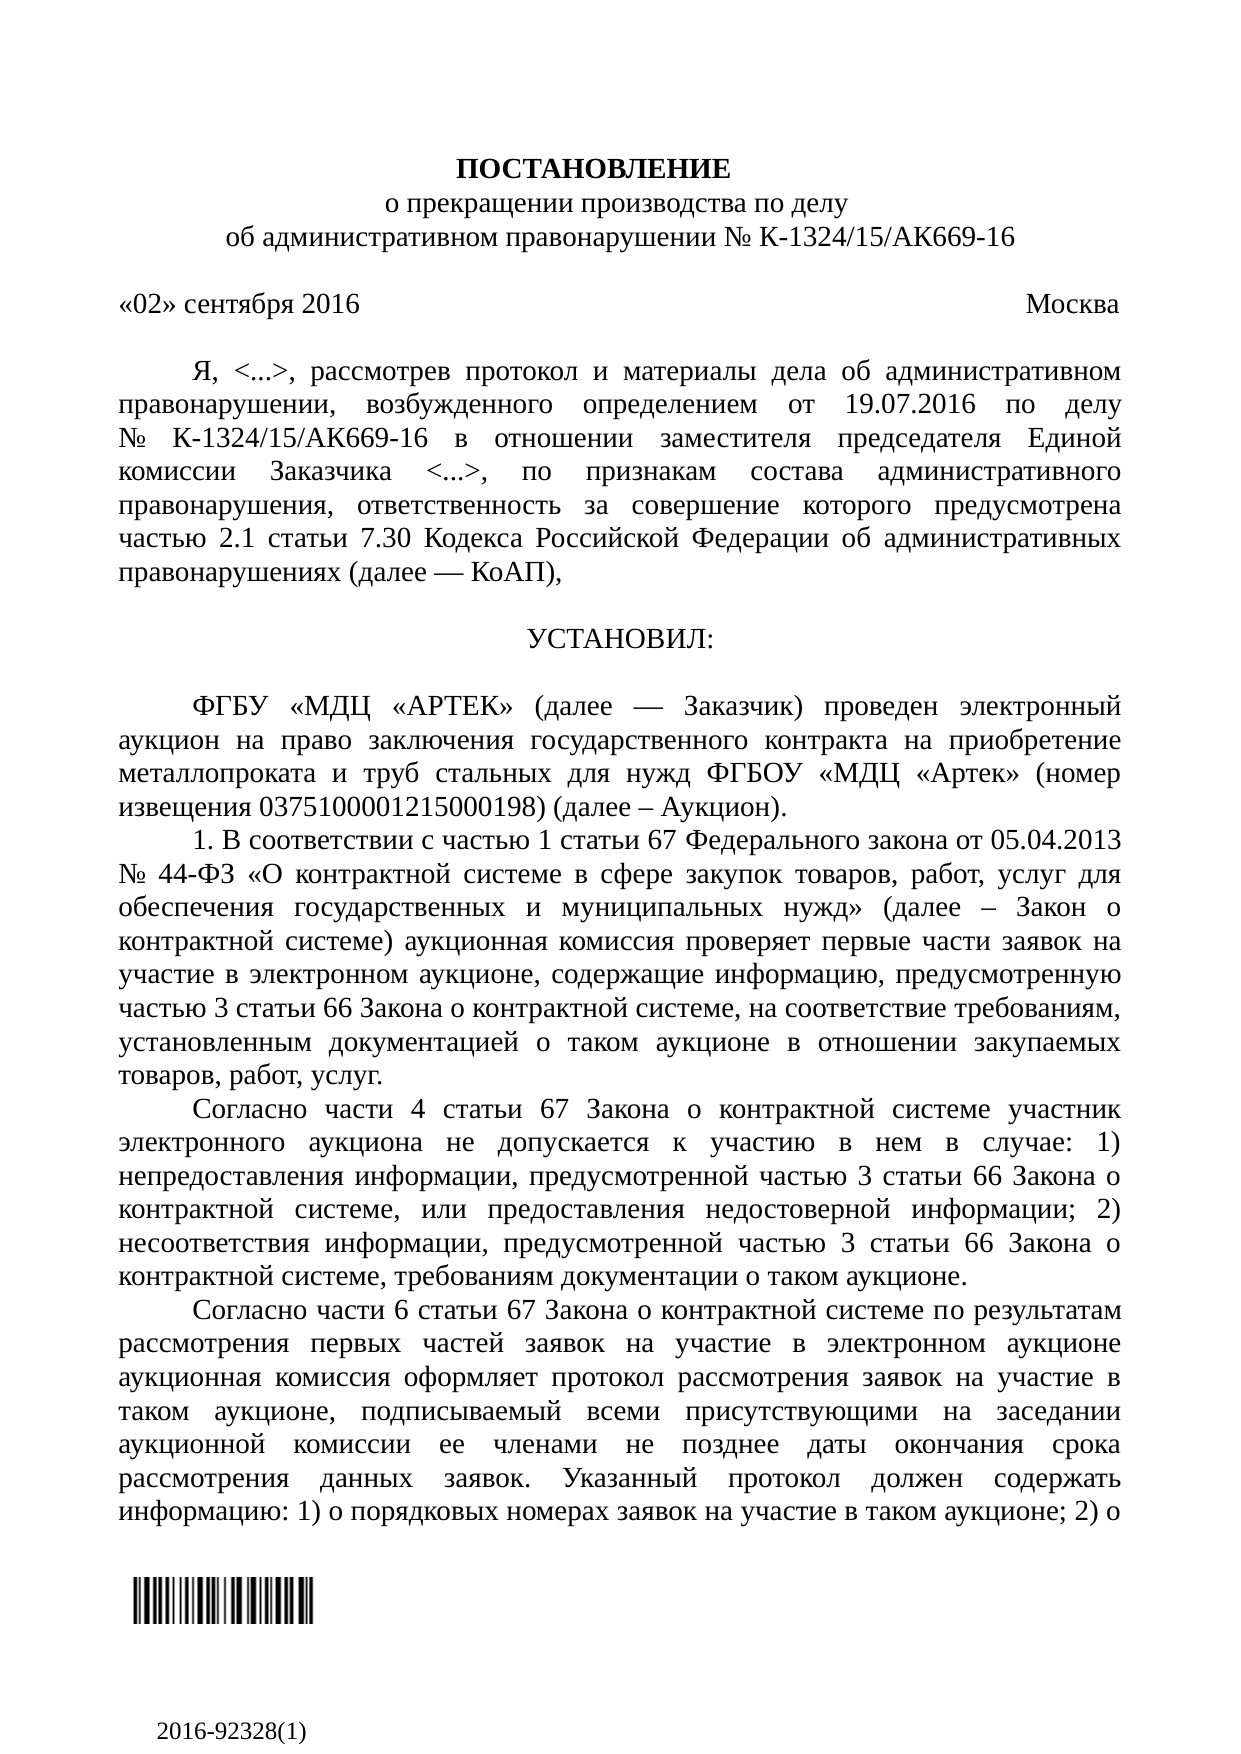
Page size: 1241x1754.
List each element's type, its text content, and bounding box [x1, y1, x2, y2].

text Я, <...>, рассмотрев протокол и материалы дела об административном правонарушении, возбужденного определением от 19.07.2016 по делу № К-1324/15/АК669-16 в отношении заместителя председателя Единой комиссии Заказчика <...>, по признакам состава административного правонарушения, ответственность за совершение которого предусмотрена частью 2.1 статьи 7.30 Кодекса Российской Федерации об административных правонарушениях (далее — КоАП), [118, 353, 1122, 588]
text 1. В соответствии с частью 1 статьи 67 Федерального закона от 05.04.2013 № 44-ФЗ «О контрактной системе в сфере закупок товаров, работ, услуг для обеспечения государственных и муниципальных нужд» (далее – Закон о контрактной системе) аукционная комиссия проверяет первые части заявок на участие в электронном аукционе, содержащие информацию, предусмотренную частью 3 статьи 66 Закона о контрактной системе, на соответствие требованиям, установленным документацией о таком аукционе в отношении закупаемых товаров, работ, услуг. [118, 822, 1122, 1091]
text об административном правонарушении № К-1324/15/АК669-16 [118, 219, 1122, 252]
text Согласно части 6 статьи 67 Закона о контрактной системе по результатам рассмотрения первых частей заявок на участие в электронном аукционе аукционная комиссия оформляет протокол рассмотрения заявок на участие в таком аукционе, подписываемый всеми присутствующими на заседании аукционной комиссии ее членами не позднее даты окончания срока рассмотрения данных заявок. Указанный протокол должен содержать информацию: 1) о порядковых номерах заявок на участие в таком аукционе; 2) о [118, 1292, 1122, 1527]
text о прекращении производства по делу [118, 185, 1122, 219]
text «02» сентября 2016 Москва [118, 286, 1122, 319]
text ФГБУ «МДЦ «АРТЕК» (далее — Заказчик) проведен электронный аукцион на право заключения государственного контракта на приобретение металлопроката и труб стальных для нужд ФГБОУ «МДЦ «Артек» (номер извещения 0375100001215000198) (далее – Аукцион). [118, 688, 1122, 822]
text ПОСТАНОВЛЕНИЕ [117, 152, 1078, 185]
picture [118, 1577, 331, 1624]
text Согласно части 4 статьи 67 Закона о контрактной системе участник электронного аукциона не допускается к участию в нем в случае: 1) непредоставления информации, предусмотренной частью 3 статьи 66 Закона о контрактной системе, или предоставления недостоверной информации; 2) несоответствия информации, предусмотренной частью 3 статьи 66 Закона о контрактной системе, требованиям документации о таком аукционе. [118, 1091, 1122, 1292]
text УСТАНОВИЛ: [118, 621, 1122, 655]
